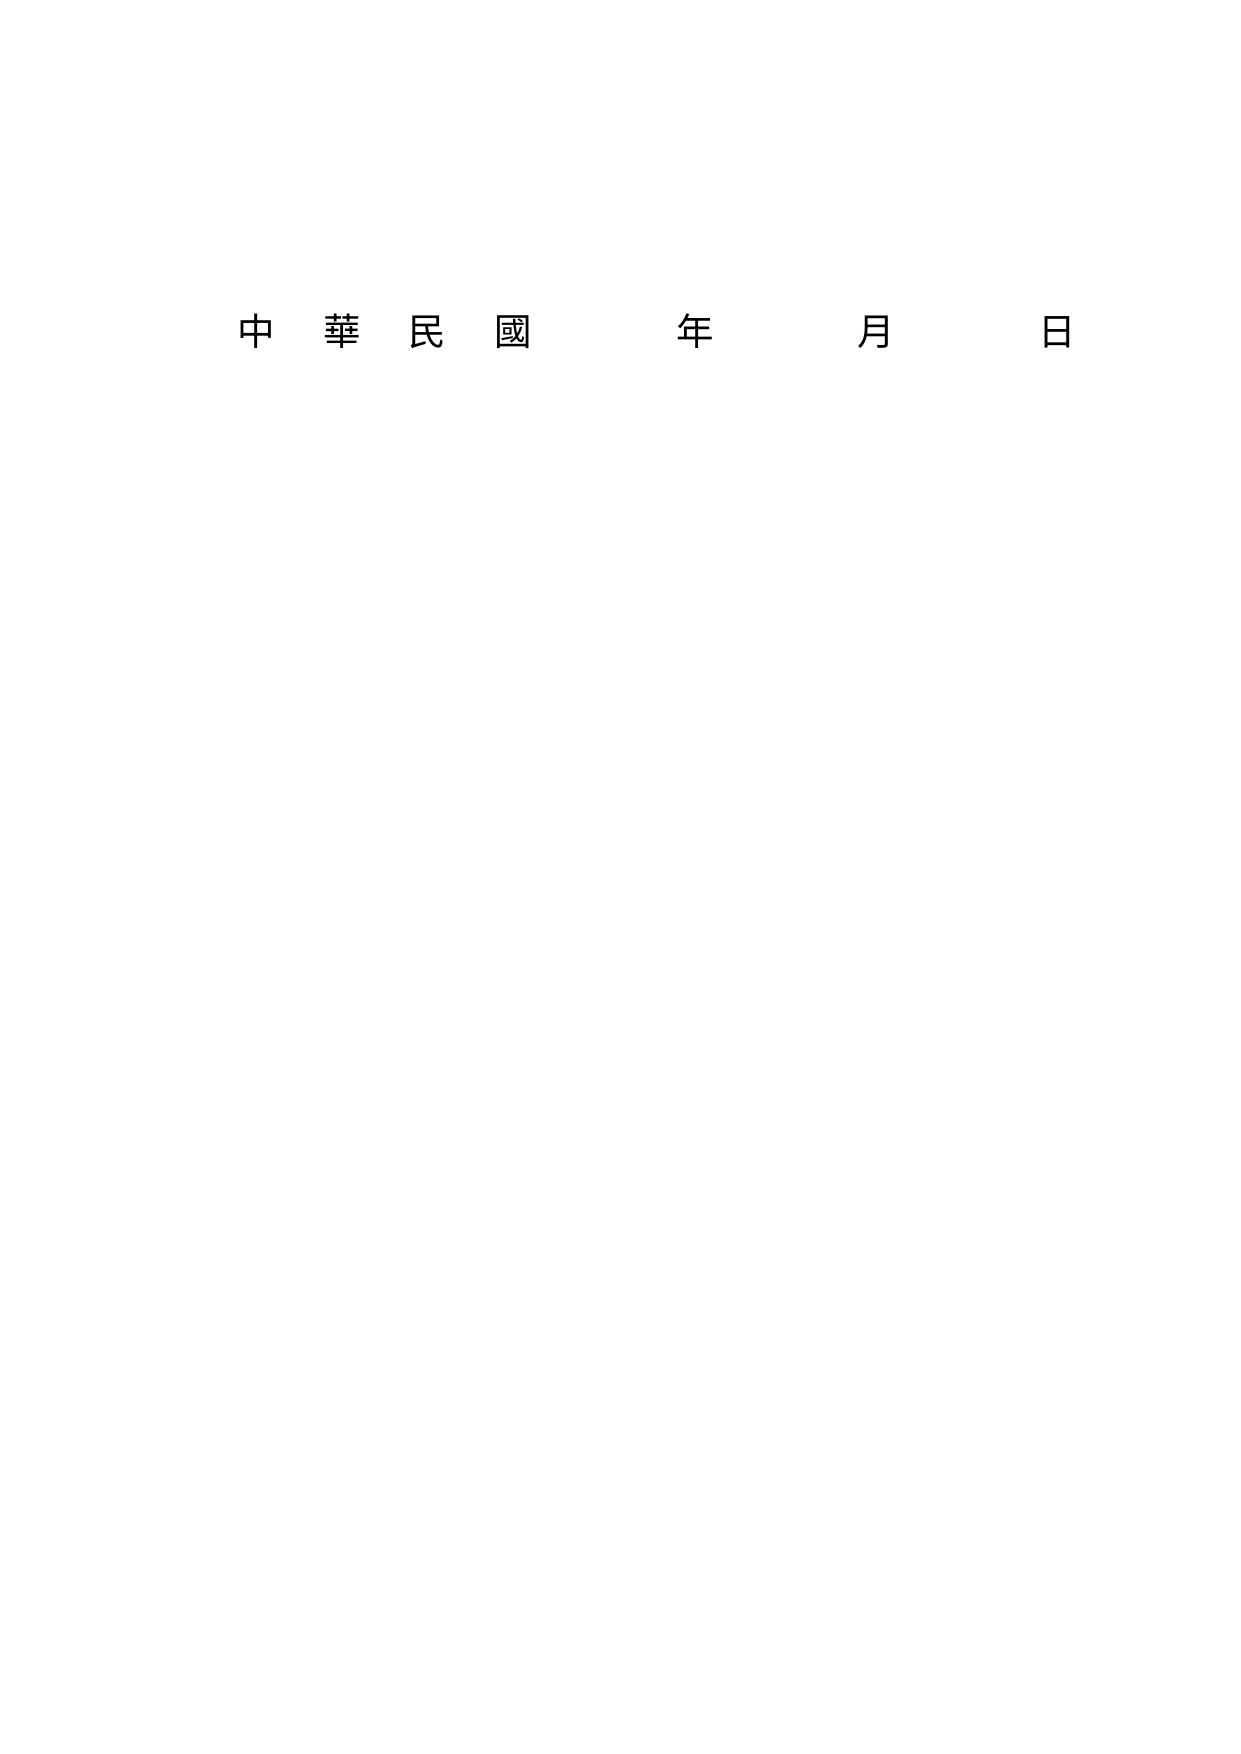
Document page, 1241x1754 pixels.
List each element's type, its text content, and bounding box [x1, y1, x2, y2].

text 中 華 民 國 年 月 日 [162, 292, 1093, 367]
